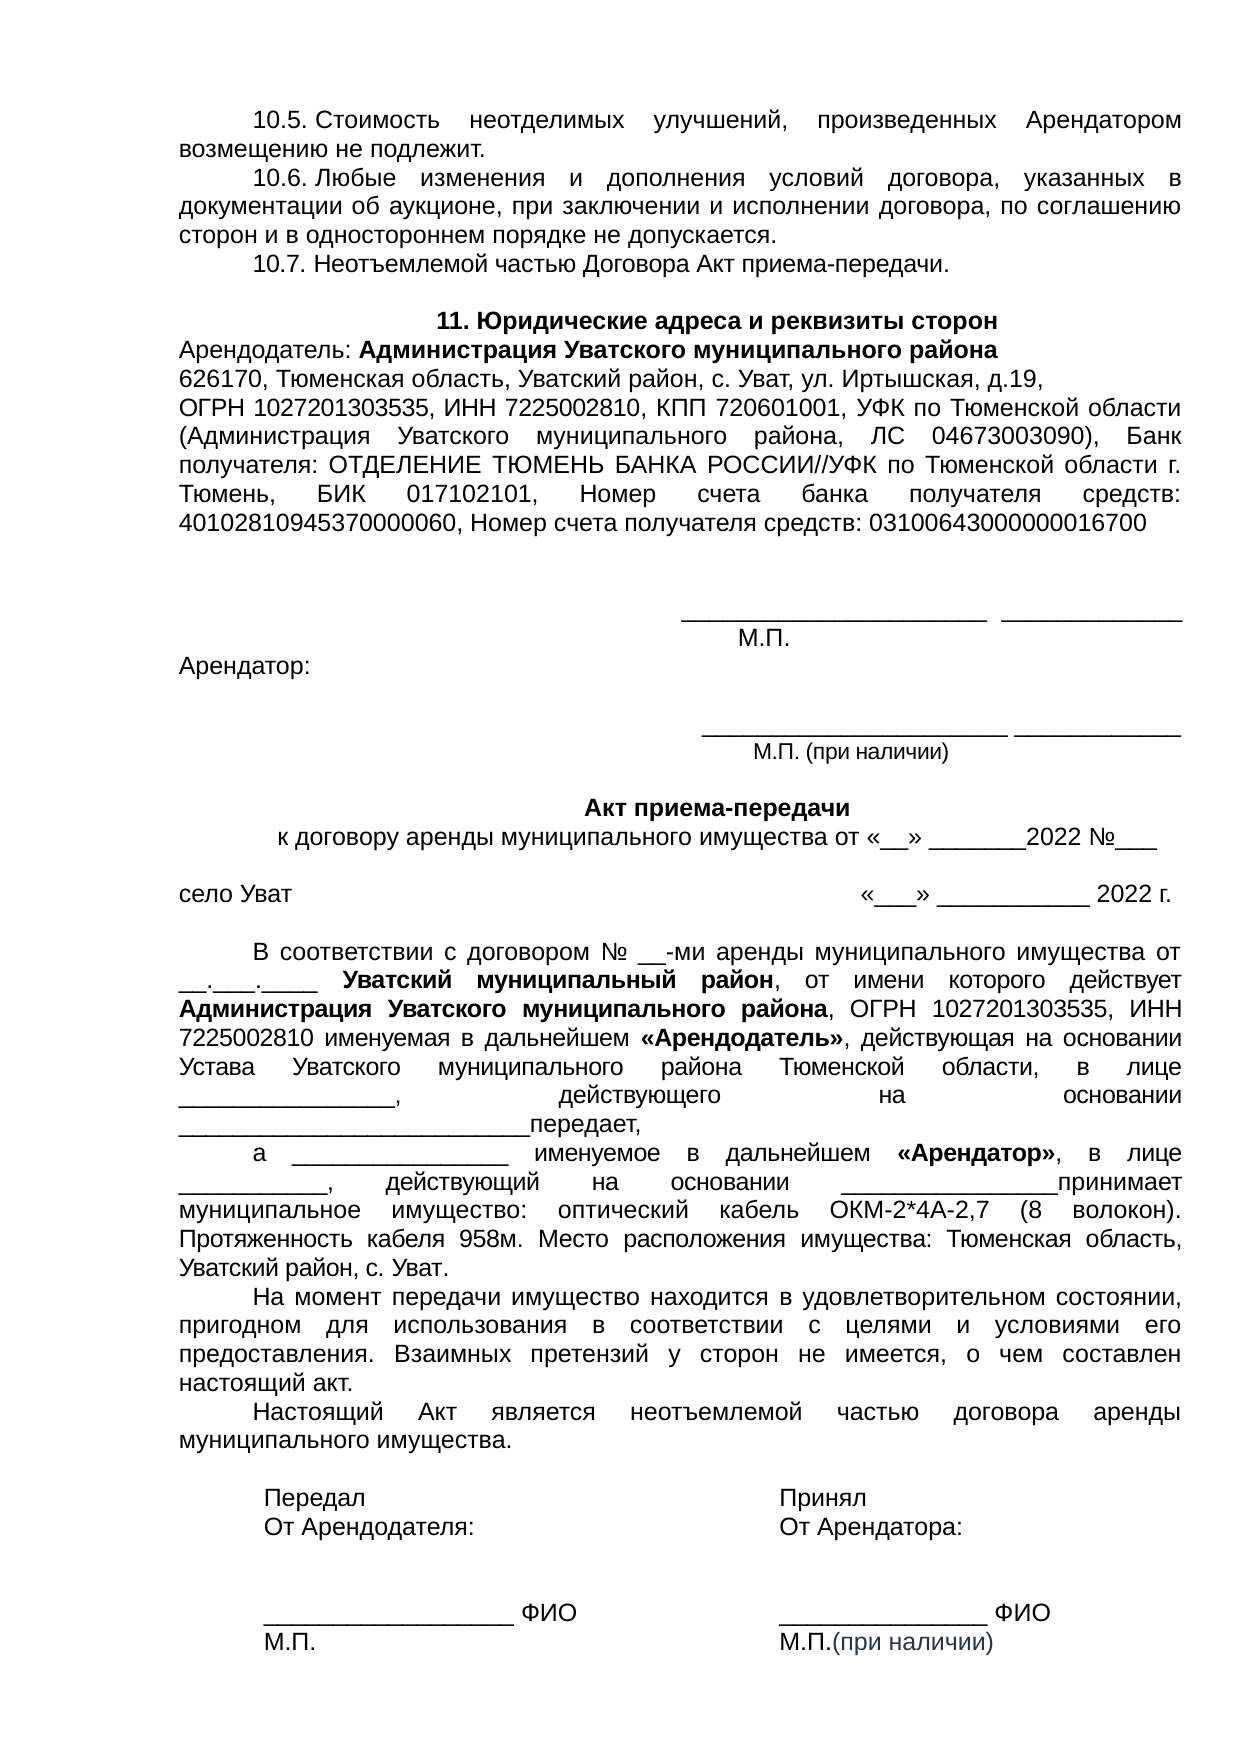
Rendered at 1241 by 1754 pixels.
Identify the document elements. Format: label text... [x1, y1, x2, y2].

text Арендатор: [178, 651, 1182, 680]
table_header Передал От Арендодателя: __________________ ФИО М.П. [179, 1483, 694, 1655]
text село Уват «___» ___________ 2022 г. [178, 879, 1182, 908]
text 10.7. Неотъемлемой частью Договора Акт приема-передачи. [178, 249, 1182, 278]
text 10.6. Любые изменения и дополнения условий договора, указанных в документации об аукционе, при заключении и исполнении договора, по соглашению сторон и в одностороннем порядке не допускается. [178, 163, 1182, 249]
text М.П. (при наличии) [178, 738, 1182, 764]
text ______________________ ____________ [178, 709, 1182, 738]
text М.П. [178, 623, 1182, 651]
text ______________________ _____________ [178, 594, 1182, 623]
text В соответствии с договором № __-ми аренды муниципального имущества от __.___.____ Уватский муниципальный район, от имени которого действует Администрация Уватского муниципального района, ОГРН 1027201303535, ИНН 7225002810 именуемая в дальнейшем «Арендодатель», действующая на основании Устава Уватского муниципального района Тюменской области, в лице ________________, действующего на основании __________________________передает, [178, 936, 1182, 1138]
text Акт приема-передачи [178, 793, 1182, 821]
text Настоящий Акт является неотъемлемой частью договора аренды муниципального имущества. [178, 1396, 1182, 1454]
text к договору аренды муниципального имущества от «__» _______2022 №___ [178, 821, 1182, 850]
text 11. Юридические адреса и реквизиты сторон [178, 306, 1182, 335]
text На момент передачи имущество находится в удовлетворительном состоянии, пригодном для использования в соответствии с целями и условиями его предоставления. Взаимных претензий у сторон не имеется, о чем составлен настоящий акт. [178, 1281, 1182, 1396]
text а ________________ именуемое в дальнейшем «Арендатор», в лице ___________, действующий на основании ________________принимает муниципальное имущество: оптический кабель ОКМ-2*4А-2,7 (8 волокон). Протяженность кабеля 958м. Место расположения имущества: Тюменская область, Уватский район, с. Уват. [178, 1138, 1182, 1281]
text ОГРН 1027201303535, ИНН 7225002810, КПП 720601001, УФК по Тюменской области (Администрация Уватского муниципального района, ЛС 04673003090), Банк получателя: ОТДЕЛЕНИЕ ТЮМЕНЬ БАНКА РОССИИ//УФК по Тюменской области г. Тюмень, БИК 017102101, Номер счета банка получателя средств: 40102810945370000060, Номер счета получателя средств: 03100643000000016700 [178, 393, 1182, 536]
text Арендодатель: Администрация Уватского муниципального района [178, 335, 1182, 364]
text 626170, Тюменская область, Уватский район, с. Уват, ул. Иртышская, д.19, [178, 364, 1182, 393]
text 10.5. Стоимость неотделимых улучшений, произведенных Арендатором возмещению не подлежит. [178, 105, 1182, 163]
table_header Принял От Арендатора: _______________ ФИО М.П.(при наличии) [694, 1483, 1182, 1655]
